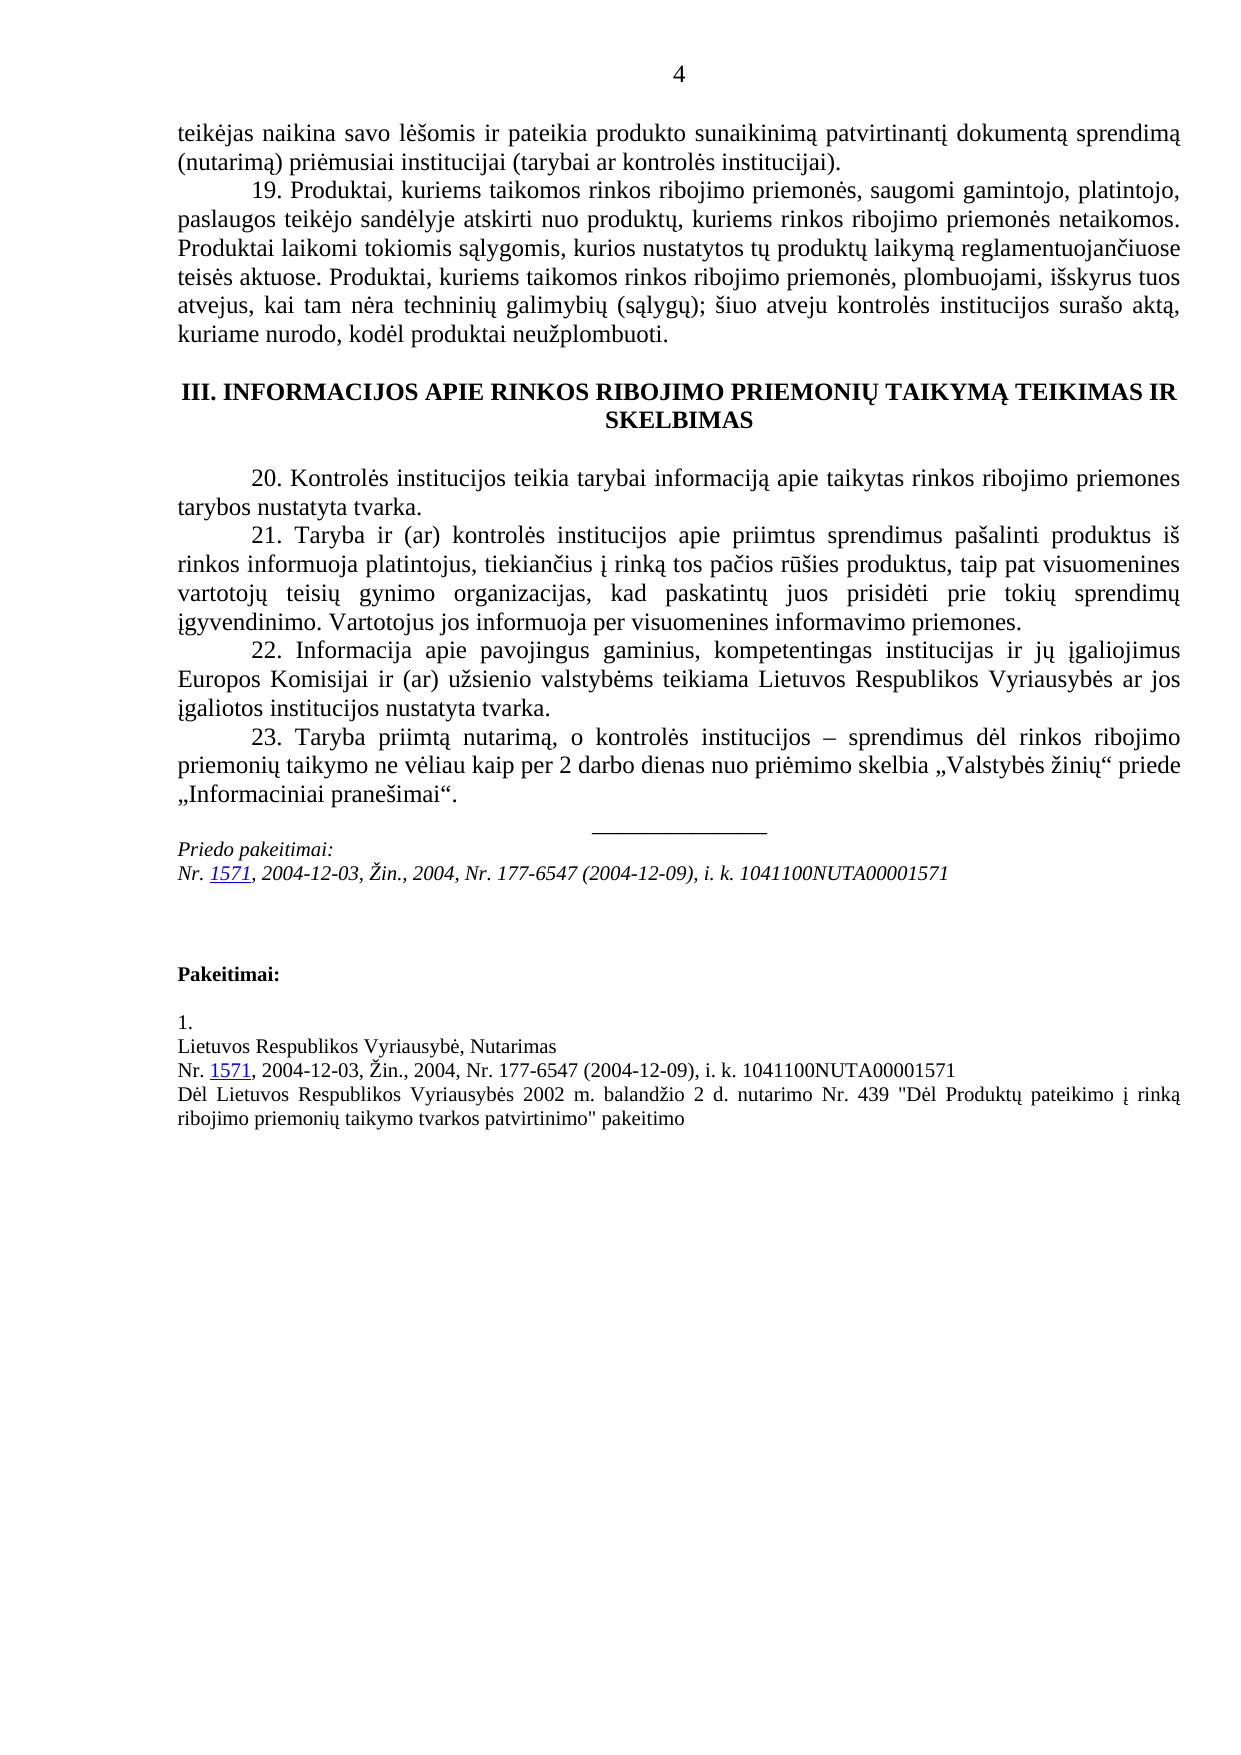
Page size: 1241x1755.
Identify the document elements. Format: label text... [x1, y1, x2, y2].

text ______________ [177, 808, 1181, 837]
text Lietuvos Respublikos Vyriausybė, Nutarimas [177, 1034, 1181, 1058]
text Priedo pakeitimai: [177, 837, 1181, 861]
text Nr. 1571, 2004-12-03, Žin., 2004, Nr. 177-6547 (2004-12-09), i. k. 1041100NUTA00001571 [177, 1058, 1181, 1082]
text 20. Kontrolės institucijos teikia tarybai informaciją apie taikytas rinkos ribojimo priemones tarybos nustatyta tvarka. [177, 463, 1181, 521]
text III. INFORMACIJOS APIE RINKOS RIBOJIMO PRIEMONIŲ TAIKYMĄ TEIKIMAS IR SKELBIMAS [177, 377, 1181, 434]
text Nr. 1571, 2004-12-03, Žin., 2004, Nr. 177-6547 (2004-12-09), i. k. 1041100NUTA00001571 [177, 861, 1181, 885]
text 1. [177, 1010, 1181, 1034]
text 22. Informacija apie pavojingus gaminius, kompetentingas institucijas ir jų įgaliojimus Europos Komisijai ir (ar) užsienio valstybėms teikiama Lietuvos Respublikos Vyriausybės ar jos įgaliotos institucijos nustatyta tvarka. [177, 636, 1181, 722]
text 23. Taryba priimtą nutarimą, o kontrolės institucijos – sprendimus dėl rinkos ribojimo priemonių taikymo ne vėliau kaip per 2 darbo dienas nuo priėmimo skelbia „Valstybės žinių“ priede „Informaciniai pranešimai“. [177, 722, 1181, 808]
text teikėjas naikina savo lėšomis ir pateikia produkto sunaikinimą patvirtinantį dokumentą sprendimą (nutarimą) priėmusiai institucijai (tarybai ar kontrolės institucijai). [177, 118, 1181, 176]
text Dėl Lietuvos Respublikos Vyriausybės 2002 m. balandžio 2 d. nutarimo Nr. 439 "Dėl Produktų pateikimo į rinką ribojimo priemonių taikymo tvarkos patvirtinimo" pakeitimo [177, 1082, 1181, 1130]
text 21. Taryba ir (ar) kontrolės institucijos apie priimtus sprendimus pašalinti produktus iš rinkos informuoja platintojus, tiekiančius į rinką tos pačios rūšies produktus, taip pat visuomenines vartotojų teisių gynimo organizacijas, kad paskatintų juos prisidėti prie tokių sprendimų įgyvendinimo. Vartotojus jos informuoja per visuomenines informavimo priemones. [177, 521, 1181, 636]
text Pakeitimai: [177, 962, 1181, 986]
text 19. Produktai, kuriems taikomos rinkos ribojimo priemonės, saugomi gamintojo, platintojo, paslaugos teikėjo sandėlyje atskirti nuo produktų, kuriems rinkos ribojimo priemonės netaikomos. Produktai laikomi tokiomis sąlygomis, kurios nustatytos tų produktų laikymą reglamentuojančiuose teisės aktuose. Produktai, kuriems taikomos rinkos ribojimo priemonės, plombuojami, išskyrus tuos atvejus, kai tam nėra techninių galimybių (sąlygų); šiuo atveju kontrolės institucijos surašo aktą, kuriame nurodo, kodėl produktai neužplombuoti. [177, 176, 1181, 348]
